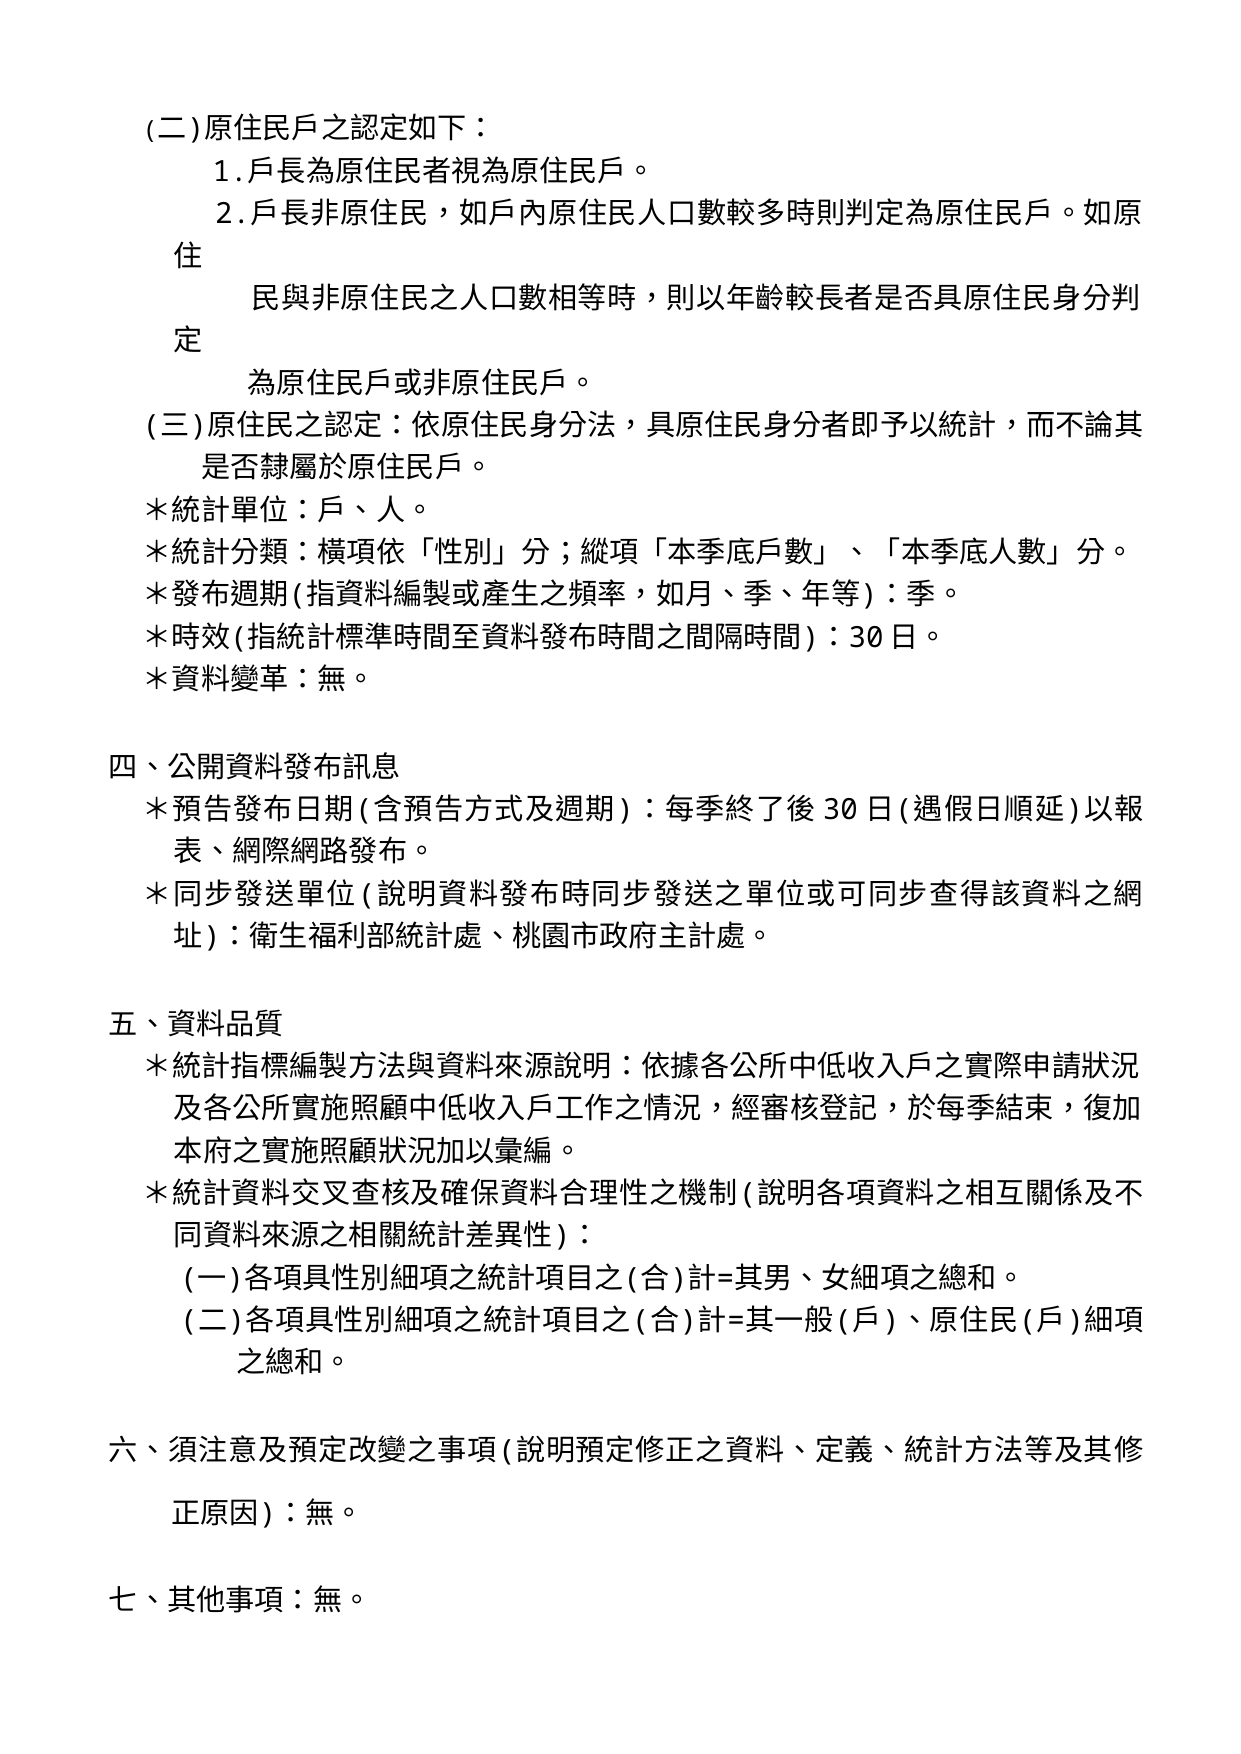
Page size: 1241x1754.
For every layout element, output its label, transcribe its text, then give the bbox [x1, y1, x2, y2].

table_header 統計資料背景說明 資料種類：社會救助統計 資料項目：桃園市中低收入戶數及人數按身分別分 一、發布及編製機關單位 ＊發布機關、單位：桃園市政府社會局會計室 ＊編製單位：桃園市政府社會局社會救助科 ＊聯絡電話：(03)3322101#6444 ＊傳真：(03)3348721 ＊電子信箱：10075291@mail.tycg.gov.tw 二、發布形式 ＊口頭： ( )記者會或說明會 ＊書面： ( )新聞稿 ( )報表 ( )書刊，刊名： ＊電子媒體： ( )線上書刊及資料庫， 網址： ( )磁片 ( )光碟片 (√)其他 Open Document File (odf)、Portable Document Format (pdf) 或Excel檔案。 三、資料範圍、週期及時效 ＊統計地區範圍及對象：凡經本府核定有案之中低收入戶，均為統計對象。 ＊統計標準時間：動態資料第1季以1至3月、第2季以4至6月、第3季以7至9月、第4季以10至12月之事實為準；靜態資料以3月底、6月底、9月底、12月底之事實為準。 ＊統計項目定義： (一)中低收入戶：係指經申請戶籍所在地本市主管機關審核認定，符合家庭總 收入，平均分配全家人口，每人每月不超過最低生活費1.5倍，且家庭財 產未超過本局公告之當年度一定金額者。 (二)原住民戶之認定如下： 1.戶長為原住民者視為原住民戶。 2.戶長非原住民，如戶內原住民人口數較多時則判定為原住民戶。如原住 民與非原住民之人口數相等時，則以年齡較長者是否具原住民身分判定 為原住民戶或非原住民戶。 (三)原住民之認定：依原住民身分法，具原住民身分者即予以統計，而不論其是否隸屬於原住民戶。 ＊統計單位：戶、人。 ＊統計分類：橫項依「性別」分；縱項「本季底戶數」、「本季底人數」分。 ＊發布週期(指資料編製或產生之頻率，如月、季、年等)：季。 ＊時效(指統計標準時間至資料發布時間之間隔時間)：30日。 ＊資料變革：無。 四、公開資料發布訊息 ＊預告發布日期(含預告方式及週期)：每季終了後30日(遇假日順延)以報表、網際網路發布。 ＊同步發送單位(說明資料發布時同步發送之單位或可同步查得該資料之網址)：衛生福利部統計處、桃園市政府主計處。 五、資料品質 ＊統計指標編製方法與資料來源說明：依據各公所中低收入戶之實際申請狀況及各公所實施照顧中低收入戶工作之情況，經審核登記，於每季結束，復加本府之實施照顧狀況加以彙編。 ＊統計資料交叉查核及確保資料合理性之機制(說明各項資料之相互關係及不同資料來源之相關統計差異性)： (一)各項具性別細項之統計項目之(合)計=其男、女細項之總和。 (二)各項具性別細項之統計項目之(合)計=其一般(戶)、原住民(戶)細項之總和。 六、須注意及預定改變之事項(說明預定修正之資料、定義、統計方法等及其修正原因)：無。 七、其他事項：無。 [98, 105, 1155, 1619]
